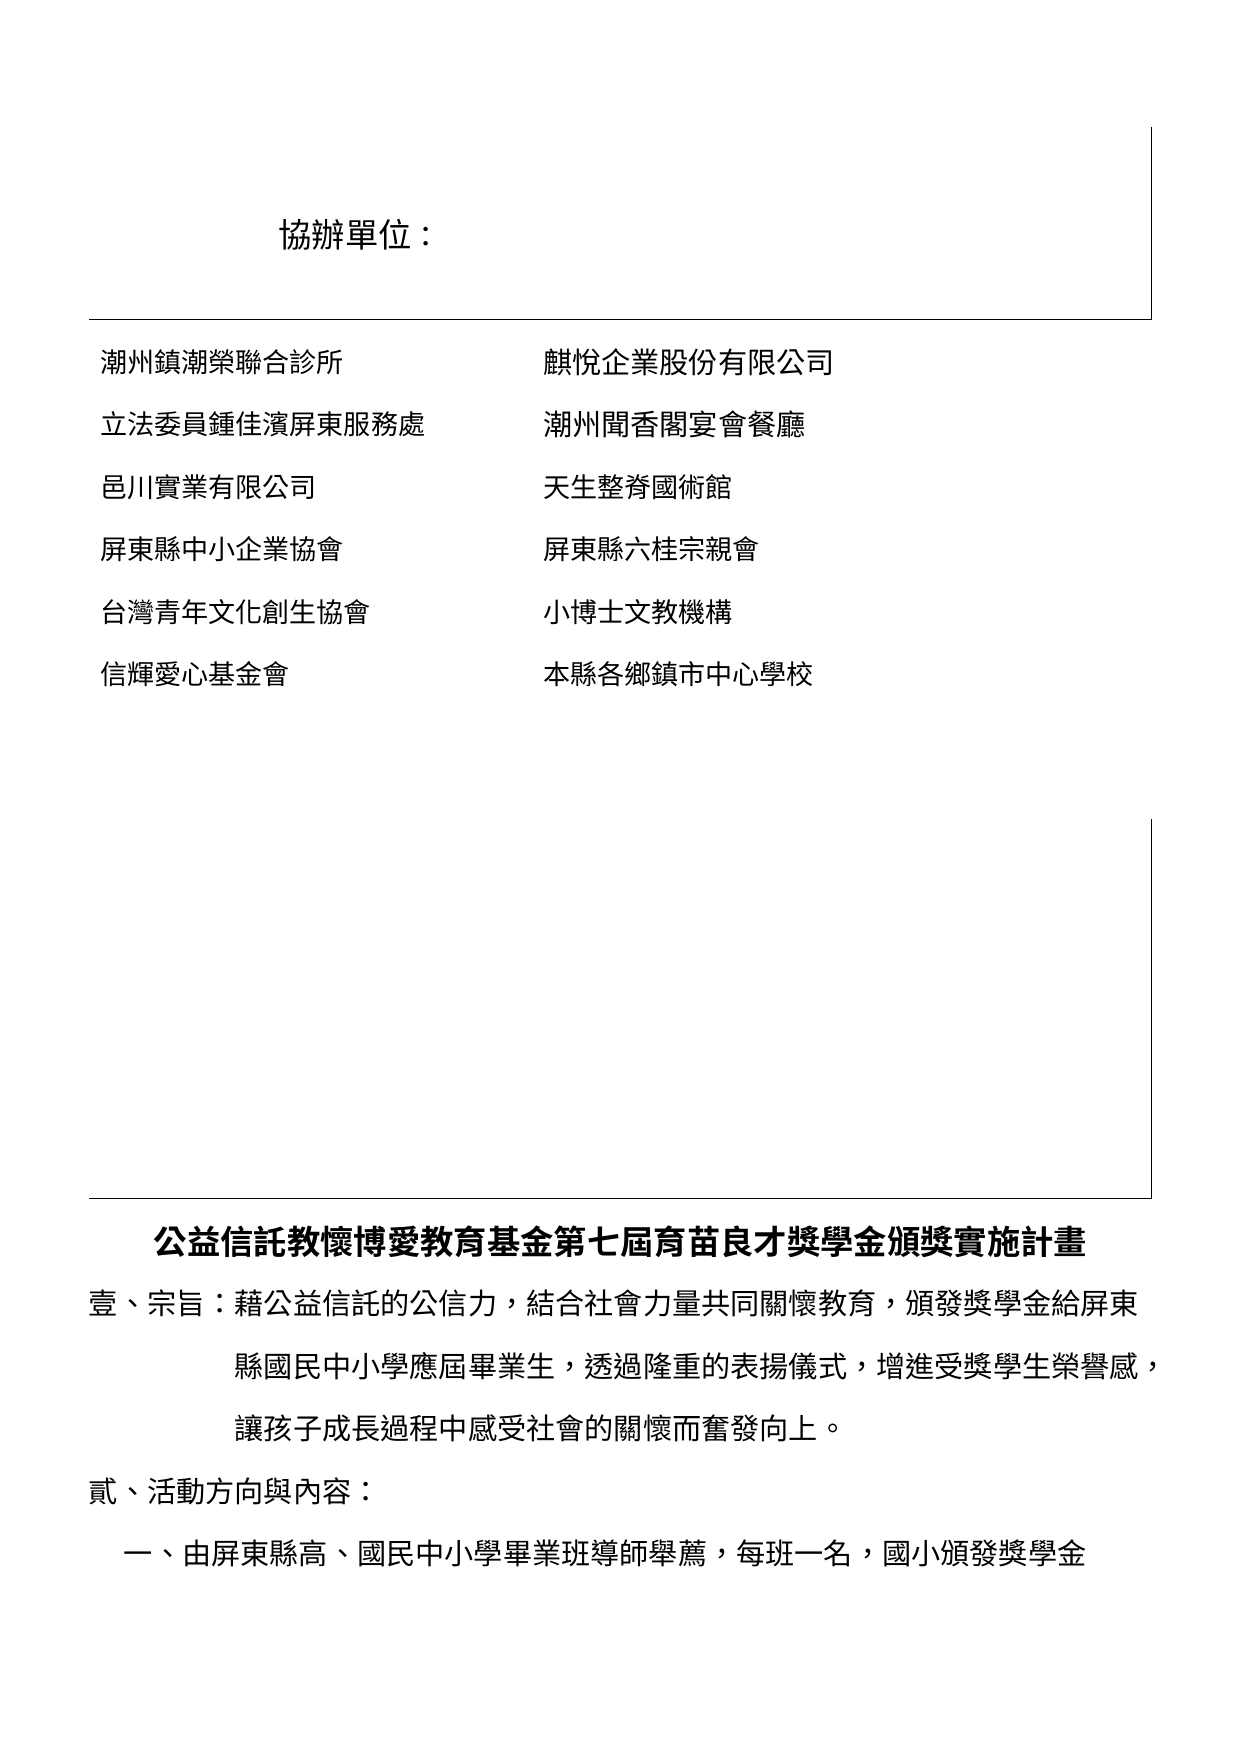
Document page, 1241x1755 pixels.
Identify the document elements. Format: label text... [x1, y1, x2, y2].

table_cell 信輝愛心基金會 [89, 631, 532, 694]
text 協辦單位： [89, 127, 1151, 319]
table_cell 立法委員鍾佳濱屏東服務處 [89, 381, 532, 444]
table_cell [89, 756, 532, 819]
table_cell 屏東縣中小企業協會 [89, 506, 532, 569]
table_cell 邑川實業有限公司 [89, 444, 532, 506]
table_cell [89, 694, 532, 756]
table_header 潮州鎮潮榮聯合診所 [89, 319, 532, 381]
table_cell 天生整脊國術館 [532, 444, 886, 506]
table_cell 台灣青年文化創生協會 [89, 569, 532, 631]
table_cell 本縣各鄉鎮市中心學校 [532, 631, 886, 694]
text 公益信託教懷博愛教育基金第七屆育苗良才獎學金頒獎實施計畫 [89, 1198, 1152, 1260]
table_cell [532, 694, 886, 756]
text 貳、活動方向與內容： [89, 1448, 1152, 1510]
table_cell 小博士文教機構 [532, 569, 886, 631]
table_cell 屏東縣六桂宗親會 [532, 506, 886, 569]
text 壹、宗旨：藉公益信託的公信力，結合社會力量共同關懷教育，頒發獎學金給屏東縣國民中小學應屆畢業生，透過隆重的表揚儀式，增進受獎學生榮譽感，讓孩子成長過程中感受社會的關懷而奮發向上。 [89, 1260, 1152, 1448]
table_cell 潮州聞香閣宴會餐廳 [532, 381, 886, 444]
table_header 麒悅企業股份有限公司 [532, 319, 886, 381]
table_cell [532, 756, 886, 819]
text 一、由屏東縣高、國民中小學畢業班導師舉薦，每班一名，國小頒發獎學金 [89, 1510, 1152, 1573]
